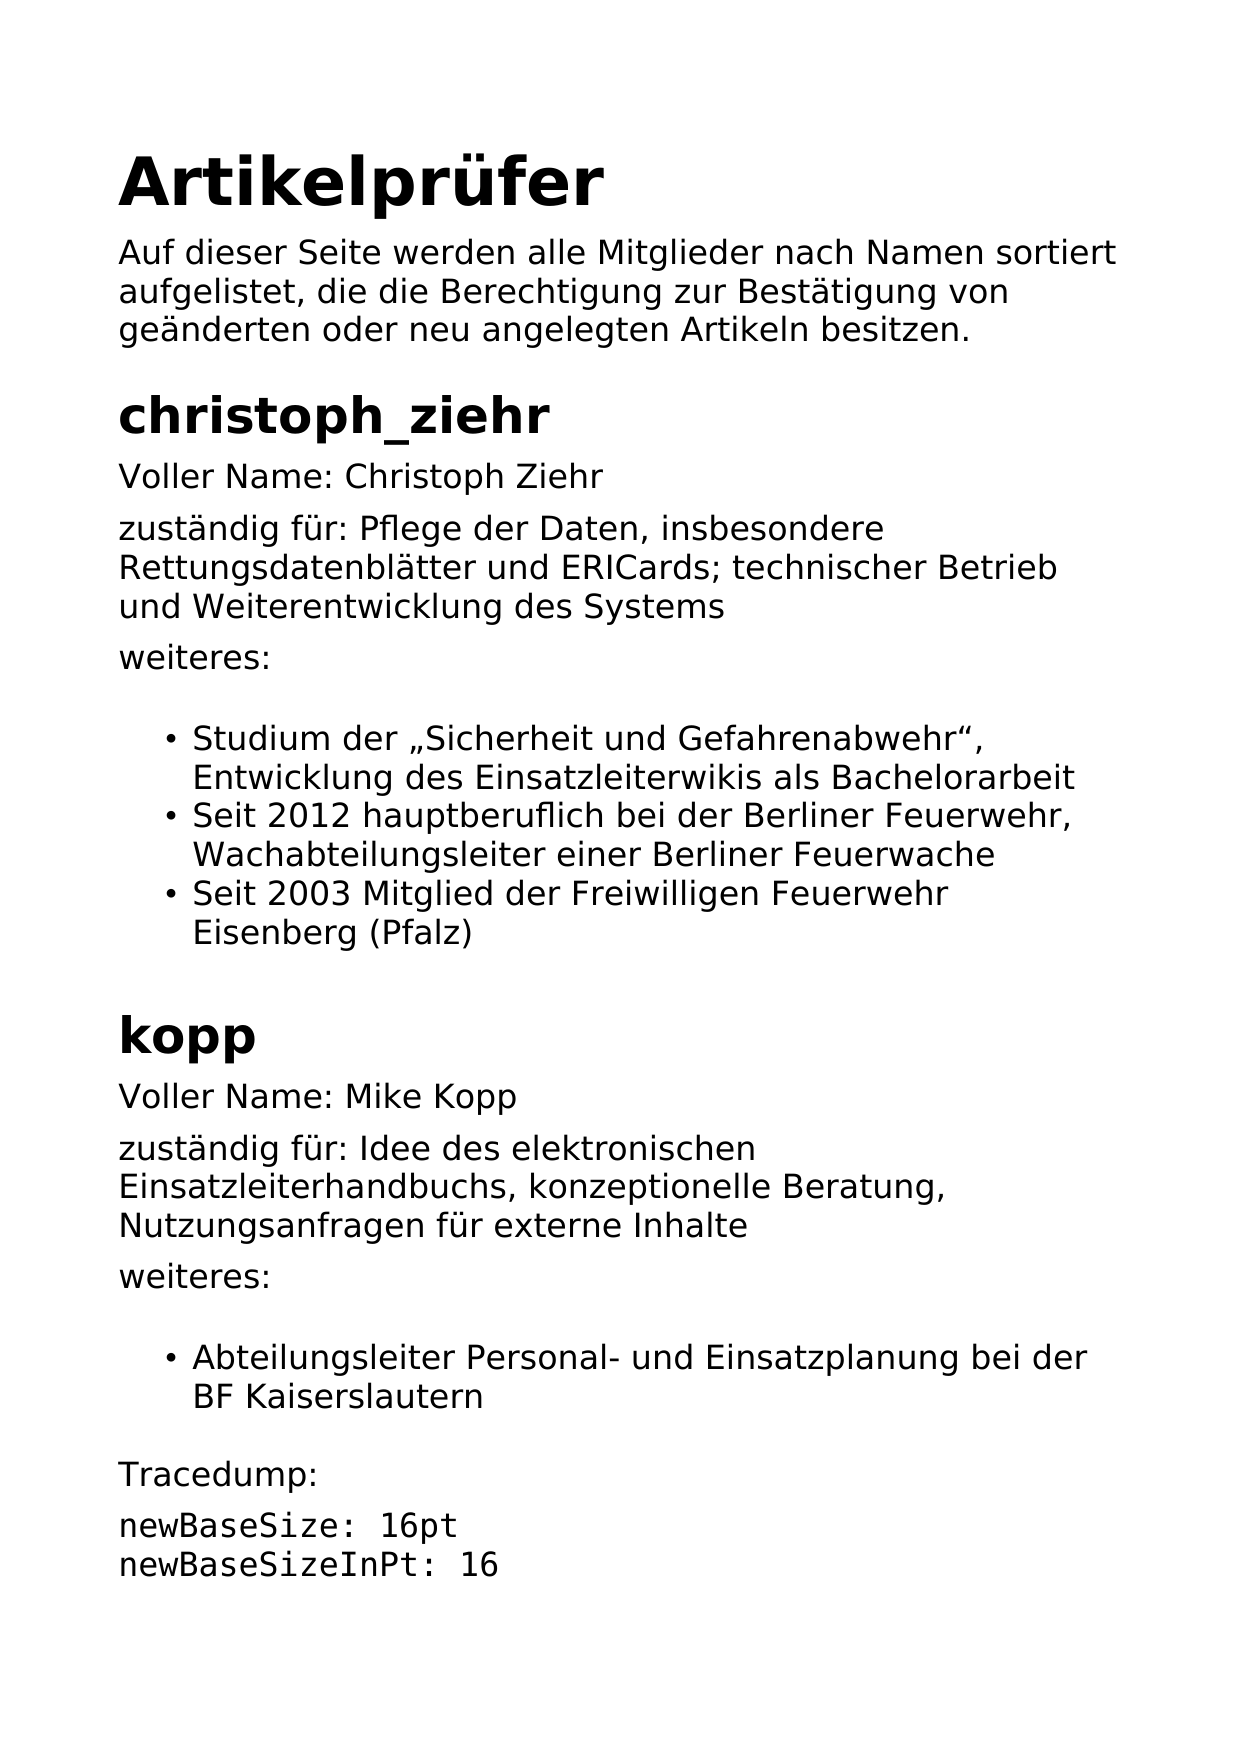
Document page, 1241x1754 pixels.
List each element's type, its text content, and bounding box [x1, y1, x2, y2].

text weiteres: [118, 1258, 1122, 1297]
text newBaseSize: 16pt newBaseSizeInPt: 16 [118, 1507, 1122, 1584]
subtitle kopp [118, 1007, 1122, 1065]
text Tracedump: [118, 1417, 1122, 1494]
text zuständig für: Pflege der Daten, insbesondere Rettungsdatenblätter und ERICards; technischer Betrieb und Weiterentwicklung des Systems [118, 509, 1122, 626]
text Auf dieser Seite werden alle Mitglieder nach Namen sortiert aufgelistet, die die Berechtigung zur Bestätigung von geänderten oder neu angelegten Artikeln besitzen. [118, 233, 1122, 350]
subtitle Artikelprüfer [118, 143, 1122, 221]
text Voller Name: Christoph Ziehr [118, 458, 1122, 497]
text Voller Name: Mike Kopp [118, 1078, 1122, 1116]
text zuständig für: Idee des elektronischen Einsatzleiterhandbuchs, konzeptionelle Beratung, Nutzungsanfragen für externe Inhalte [118, 1129, 1122, 1246]
list Studium der „Sicherheit und Gefahrenabwehr“, Entwicklung des Einsatzleiterwikis als Bachelorarbeit [177, 719, 1122, 797]
text weiteres: [118, 638, 1122, 677]
list Seit 2012 hauptberuflich bei der Berliner Feuerwehr, Wachabteilungsleiter einer Berliner Feuerwache [177, 797, 1122, 875]
list Seit 2003 Mitglied der Freiwilligen Feuerwehr Eisenberg (Pfalz) [177, 875, 1122, 952]
list Abteilungsleiter Personal- und Einsatzplanung bei der BF Kaiserslautern [177, 1339, 1122, 1417]
subtitle christoph_ziehr [118, 387, 1122, 446]
